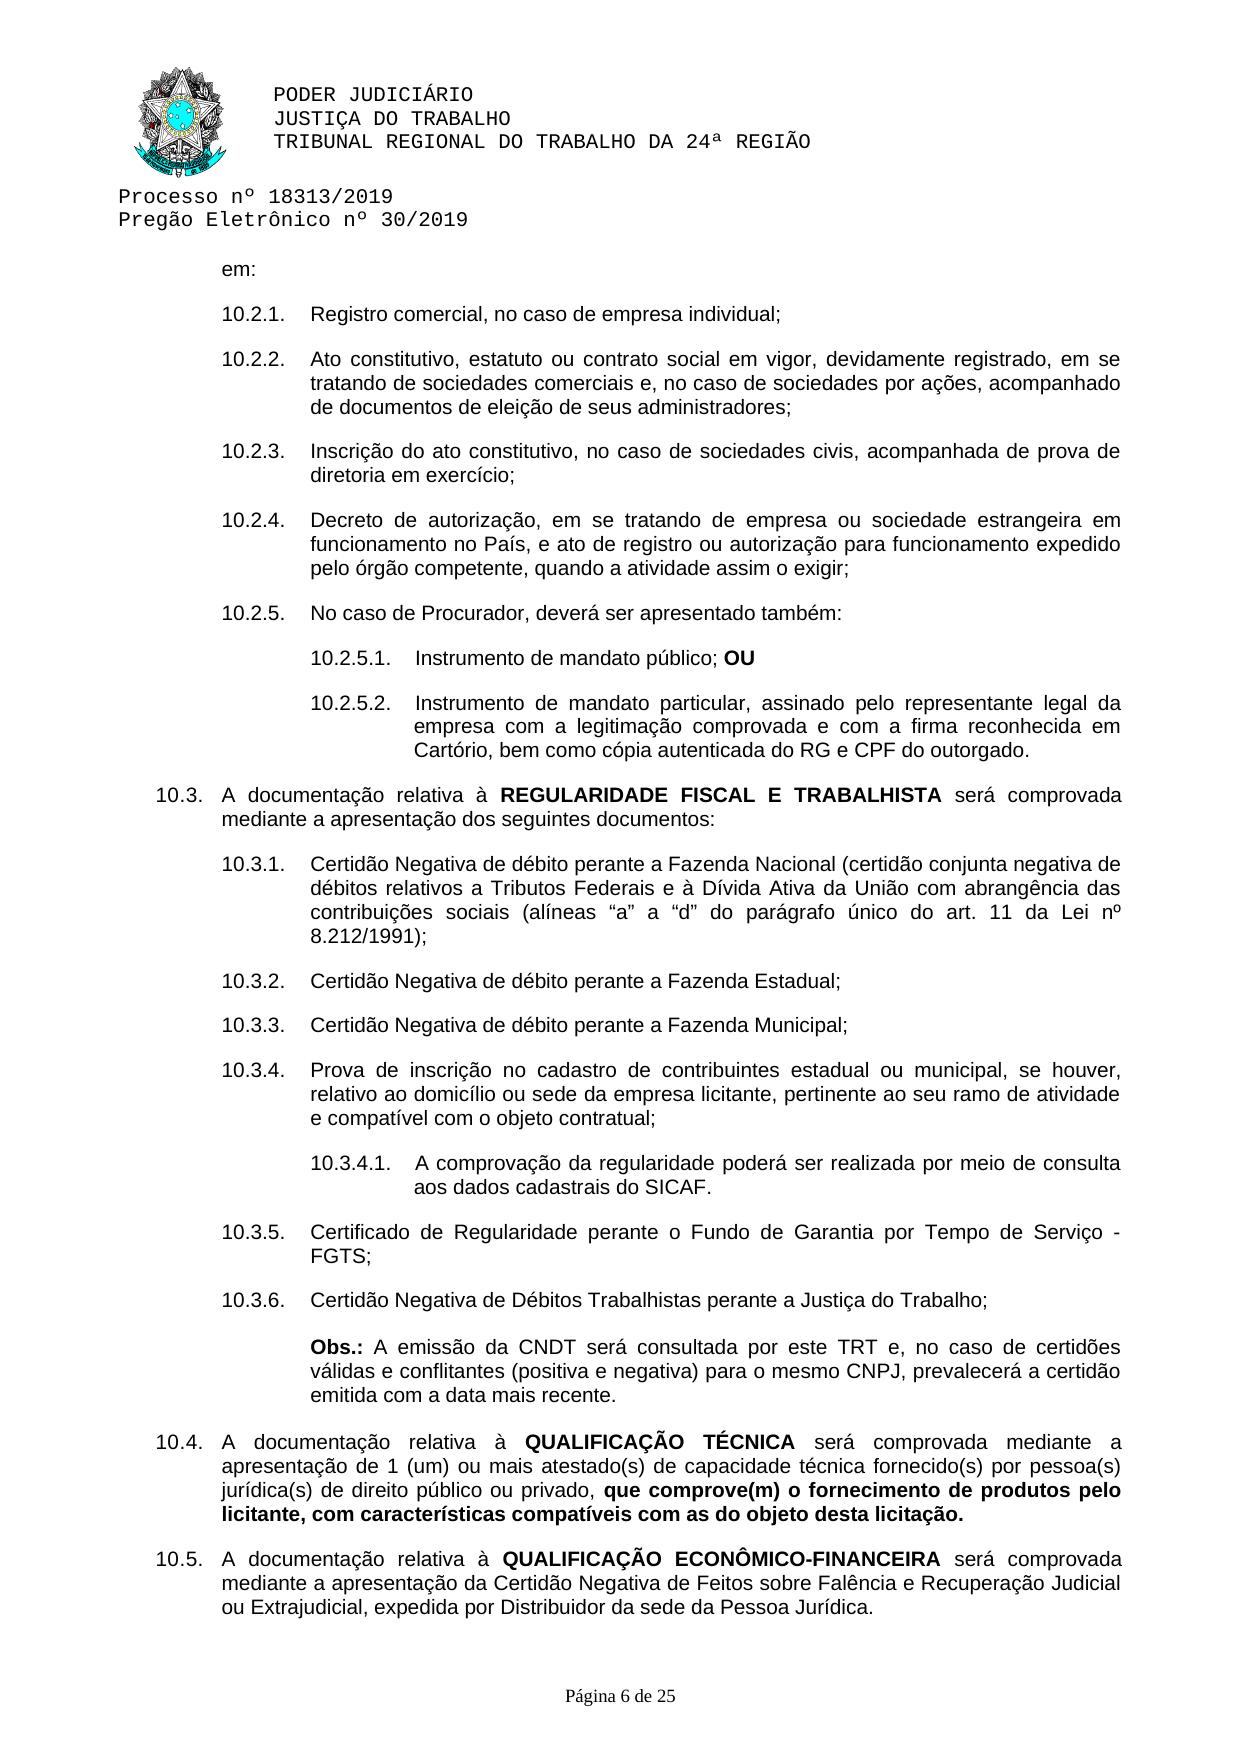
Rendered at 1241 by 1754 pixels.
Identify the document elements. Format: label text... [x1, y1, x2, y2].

list Certidão Negativa de débito perante a Fazenda Estadual; [221, 968, 1122, 992]
list Decreto de autorização, em se tratando de empresa ou sociedade estrangeira em funcionamento no País, e ato de registro ou autorização para funcionamento expedido pelo órgão competente, quando a atividade assim o exigir; [221, 508, 1122, 580]
list Ato constitutivo, estatuto ou contrato social em vigor, devidamente registrado, em se tratando de sociedades comerciais e, no caso de sociedades por ações, acompanhado de documentos de eleição de seus administradores; [221, 347, 1122, 418]
text Obs.: A emissão da CNDT será consultada por este TRT e, no caso de certidões válidas e conflitantes (positiva e negativa) para o mesmo CNPJ, prevalecerá a certidão emitida com a data mais recente. [310, 1335, 1122, 1407]
list No caso de Procurador, deverá ser apresentado também: [221, 601, 1122, 625]
list Certidão Negativa de débito perante a Fazenda Nacional (certidão conjunta negativa de débitos relativos a Tributos Federais e à Dívida Ativa da União com abrangência das contribuições sociais (alíneas “a” a “d” do parágrafo único do art. 11 da Lei nº 8.212/1991); [221, 852, 1122, 948]
list Inscrição do ato constitutivo, no caso de sociedades civis, acompanhada de prova de diretoria em exercício; [221, 439, 1122, 487]
list A comprovação da regularidade poderá ser realizada por meio de consulta aos dados cadastrais do SICAF. [310, 1151, 1122, 1199]
picture [133, 66, 228, 178]
list Certificado de Regularidade perante o Fundo de Garantia por Tempo de Serviço - FGTS; [221, 1219, 1122, 1267]
list A documentação relativa à QUALIFICAÇÃO TÉCNICA será comprovada mediante a apresentação de 1 (um) ou mais atestado(s) de capacidade técnica fornecido(s) por pessoa(s) jurídica(s) de direito público ou privado, que comprove(m) o fornecimento de produtos pelo licitante, com características compatíveis com as do objeto desta licitação. [155, 1430, 1122, 1526]
list A documentação relativa à REGULARIDADE FISCAL E TRABALHISTA será comprovada mediante a apresentação dos seguintes documentos: [155, 783, 1122, 831]
list Certidão Negativa de débito perante a Fazenda Municipal; [221, 1013, 1122, 1037]
list Instrumento de mandato público; OU [310, 646, 1122, 669]
list Prova de inscrição no cadastro de contribuintes estadual ou municipal, se houver, relativo ao domicílio ou sede da empresa licitante, pertinente ao seu ramo de atividade e compatível com o objeto contratual; [221, 1058, 1122, 1130]
list Instrumento de mandato particular, assinado pelo representante legal da empresa com a legitimação comprovada e com a firma reconhecida em Cartório, bem como cópia autenticada do RG e CPF do outorgado. [310, 690, 1122, 762]
list A documentação relativa à QUALIFICAÇÃO ECONÔMICO-FINANCEIRA será comprovada mediante a apresentação da Certidão Negativa de Feitos sobre Falência e Recuperação Judicial ou Extrajudicial, expedida por Distribuidor da sede da Pessoa Jurídica. [155, 1547, 1122, 1618]
list A documentação relativa à HABILITAÇÃO JURÍDICA em vigor (com todas as alterações efetuadas ou consolidadas), para fins de comprovação de regularidade da empresa e da legitimidade do signatário da proposta e dos demais documentos, conforme o caso, consistirá em: [155, 257, 1122, 281]
list Certidão Negativa de Débitos Trabalhistas perante a Justiça do Trabalho; [221, 1288, 1122, 1312]
list Registro comercial, no caso de empresa individual; [221, 302, 1122, 326]
